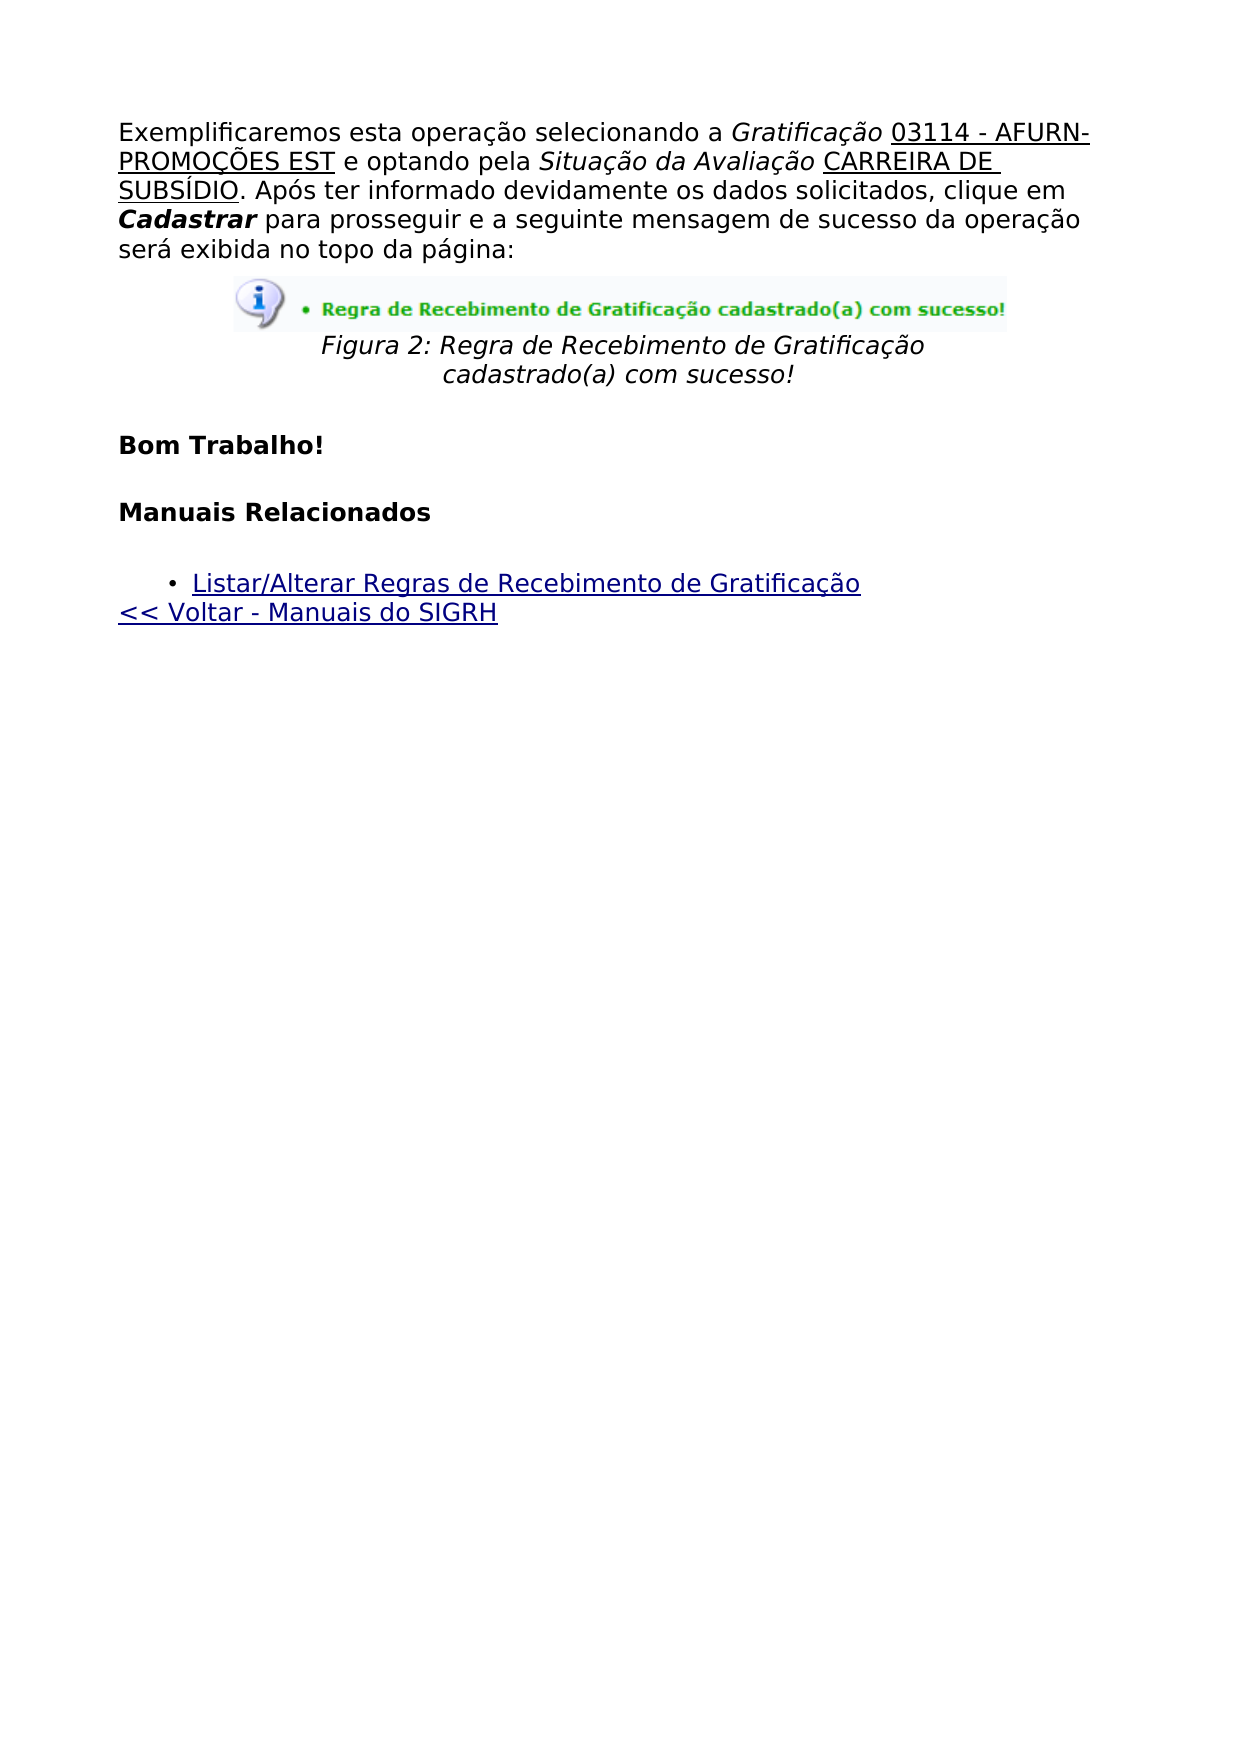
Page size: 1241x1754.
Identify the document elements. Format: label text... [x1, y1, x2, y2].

subtitle Manuais Relacionados [118, 498, 1122, 527]
list Listar/Alterar Regras de Recebimento de Gratificação [177, 569, 1122, 598]
text Exemplificaremos esta operação selecionando a Gratificação 03114 - AFURN-PROMOÇÕES EST e optando pela Situação da Avaliação CARREIRA DE SUBSÍDIO. Após ter informado devidamente os dados solicitados, clique em Cadastrar para prosseguir e a seguinte mensagem de sucesso da operação será exibida no topo da página: [118, 118, 1122, 264]
text Figura 2: Regra de Recebimento de Gratificação cadastrado(a) com sucesso! [233, 332, 1007, 389]
text << Voltar - Manuais do SIGRH [118, 598, 1122, 627]
text Bom Trabalho! [118, 431, 1122, 460]
picture [233, 276, 1007, 332]
